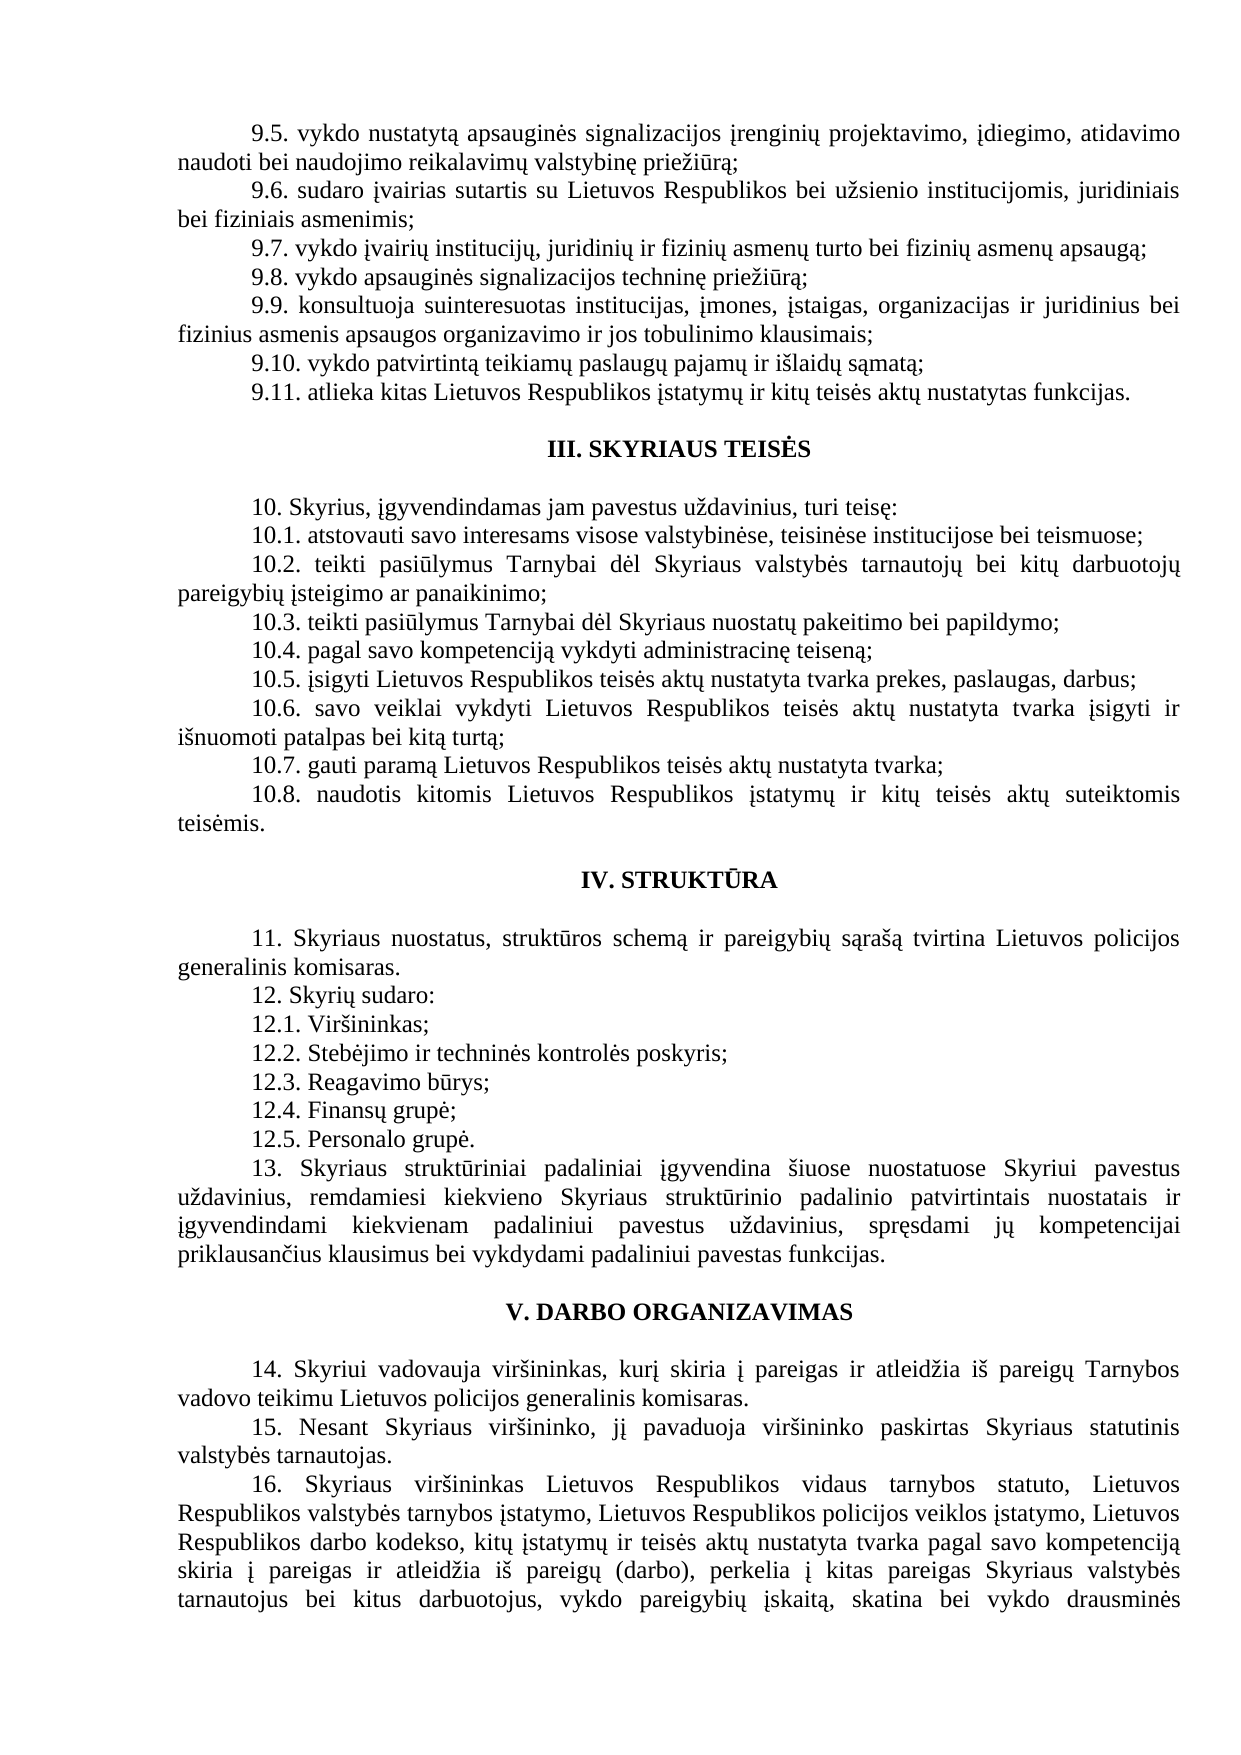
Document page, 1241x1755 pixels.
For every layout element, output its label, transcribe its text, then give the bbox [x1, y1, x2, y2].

text 9.11. atlieka kitas Lietuvos Respublikos įstatymų ir kitų teisės aktų nustatytas funkcijas. [177, 377, 1181, 406]
text 15. Nesant Skyriaus viršininko, jį pavaduoja viršininko paskirtas Skyriaus statutinis valstybės tarnautojas. [177, 1412, 1181, 1469]
text 11. Skyriaus nuostatus, struktūros schemą ir pareigybių sąrašą tvirtina Lietuvos policijos generalinis komisaras. [177, 923, 1181, 981]
text III. SKYRIAUS TEISĖS [177, 434, 1181, 463]
text 10.4. pagal savo kompetenciją vykdyti administracinę teiseną; [177, 636, 1181, 664]
text 9.5. vykdo nustatytą apsauginės signalizacijos įrenginių projektavimo, įdiegimo, atidavimo naudoti bei naudojimo reikalavimų valstybinę priežiūrą; [177, 118, 1181, 176]
text IV. STRUKTŪRA [177, 866, 1181, 894]
text 12. Skyrių sudaro: [177, 981, 1181, 1009]
text 10.8. naudotis kitomis Lietuvos Respublikos įstatymų ir kitų teisės aktų suteiktomis teisėmis. [177, 779, 1181, 837]
text 10.5. įsigyti Lietuvos Respublikos teisės aktų nustatyta tvarka prekes, paslaugas, darbus; [177, 664, 1181, 693]
text 10.7. gauti paramą Lietuvos Respublikos teisės aktų nustatyta tvarka; [177, 751, 1181, 779]
text 10.3. teikti pasiūlymus Tarnybai dėl Skyriaus nuostatų pakeitimo bei papildymo; [177, 607, 1181, 636]
text 10. Skyrius, įgyvendindamas jam pavestus uždavinius, turi teisę: [177, 492, 1181, 521]
text 9.7. vykdo įvairių institucijų, juridinių ir fizinių asmenų turto bei fizinių asmenų apsaugą; [177, 233, 1181, 262]
text 12.4. Finansų grupė; [177, 1096, 1181, 1124]
text 16. Skyriaus viršininkas Lietuvos Respublikos vidaus tarnybos statuto, Lietuvos Respublikos valstybės tarnybos įstatymo, Lietuvos Respublikos policijos veiklos įstatymo, Lietuvos Respublikos darbo kodekso, kitų įstatymų ir teisės aktų nustatyta tvarka pagal savo kompetenciją skiria į pareigas ir atleidžia iš pareigų (darbo), perkelia į kitas pareigas Skyriaus valstybės tarnautojus bei kitus darbuotojus, vykdo pareigybių įskaitą, skatina bei vykdo drausminės [177, 1469, 1181, 1613]
text 9.6. sudaro įvairias sutartis su Lietuvos Respublikos bei užsienio institucijomis, juridiniais bei fiziniais asmenimis; [177, 176, 1181, 233]
text 10.2. teikti pasiūlymus Tarnybai dėl Skyriaus valstybės tarnautojų bei kitų darbuotojų pareigybių įsteigimo ar panaikinimo; [177, 549, 1181, 607]
text 12.1. Viršininkas; [177, 1009, 1181, 1038]
text 9.10. vykdo patvirtintą teikiamų paslaugų pajamų ir išlaidų sąmatą; [177, 348, 1181, 377]
text 10.6. savo veiklai vykdyti Lietuvos Respublikos teisės aktų nustatyta tvarka įsigyti ir išnuomoti patalpas bei kitą turtą; [177, 693, 1181, 751]
text 13. Skyriaus struktūriniai padaliniai įgyvendina šiuose nuostatuose Skyriui pavestus uždavinius, remdamiesi kiekvieno Skyriaus struktūrinio padalinio patvirtintais nuostatais ir įgyvendindami kiekvienam padaliniui pavestus uždavinius, spręsdami jų kompetencijai priklausančius klausimus bei vykdydami padaliniui pavestas funkcijas. [177, 1153, 1181, 1268]
text 10.1. atstovauti savo interesams visose valstybinėse, teisinėse institucijose bei teismuose; [177, 521, 1181, 549]
text V. DARBO ORGANIZAVIMAS [177, 1297, 1181, 1326]
text 12.3. Reagavimo būrys; [177, 1067, 1181, 1096]
text 9.9. konsultuoja suinteresuotas institucijas, įmones, įstaigas, organizacijas ir juridinius bei fizinius asmenis apsaugos organizavimo ir jos tobulinimo klausimais; [177, 291, 1181, 348]
text 14. Skyriui vadovauja viršininkas, kurį skiria į pareigas ir atleidžia iš pareigų Tarnybos vadovo teikimu Lietuvos policijos generalinis komisaras. [177, 1354, 1181, 1412]
text 12.2. Stebėjimo ir techninės kontrolės poskyris; [177, 1038, 1181, 1067]
text 12.5. Personalo grupė. [177, 1124, 1181, 1153]
text 9.8. vykdo apsauginės signalizacijos techninę priežiūrą; [177, 262, 1181, 291]
